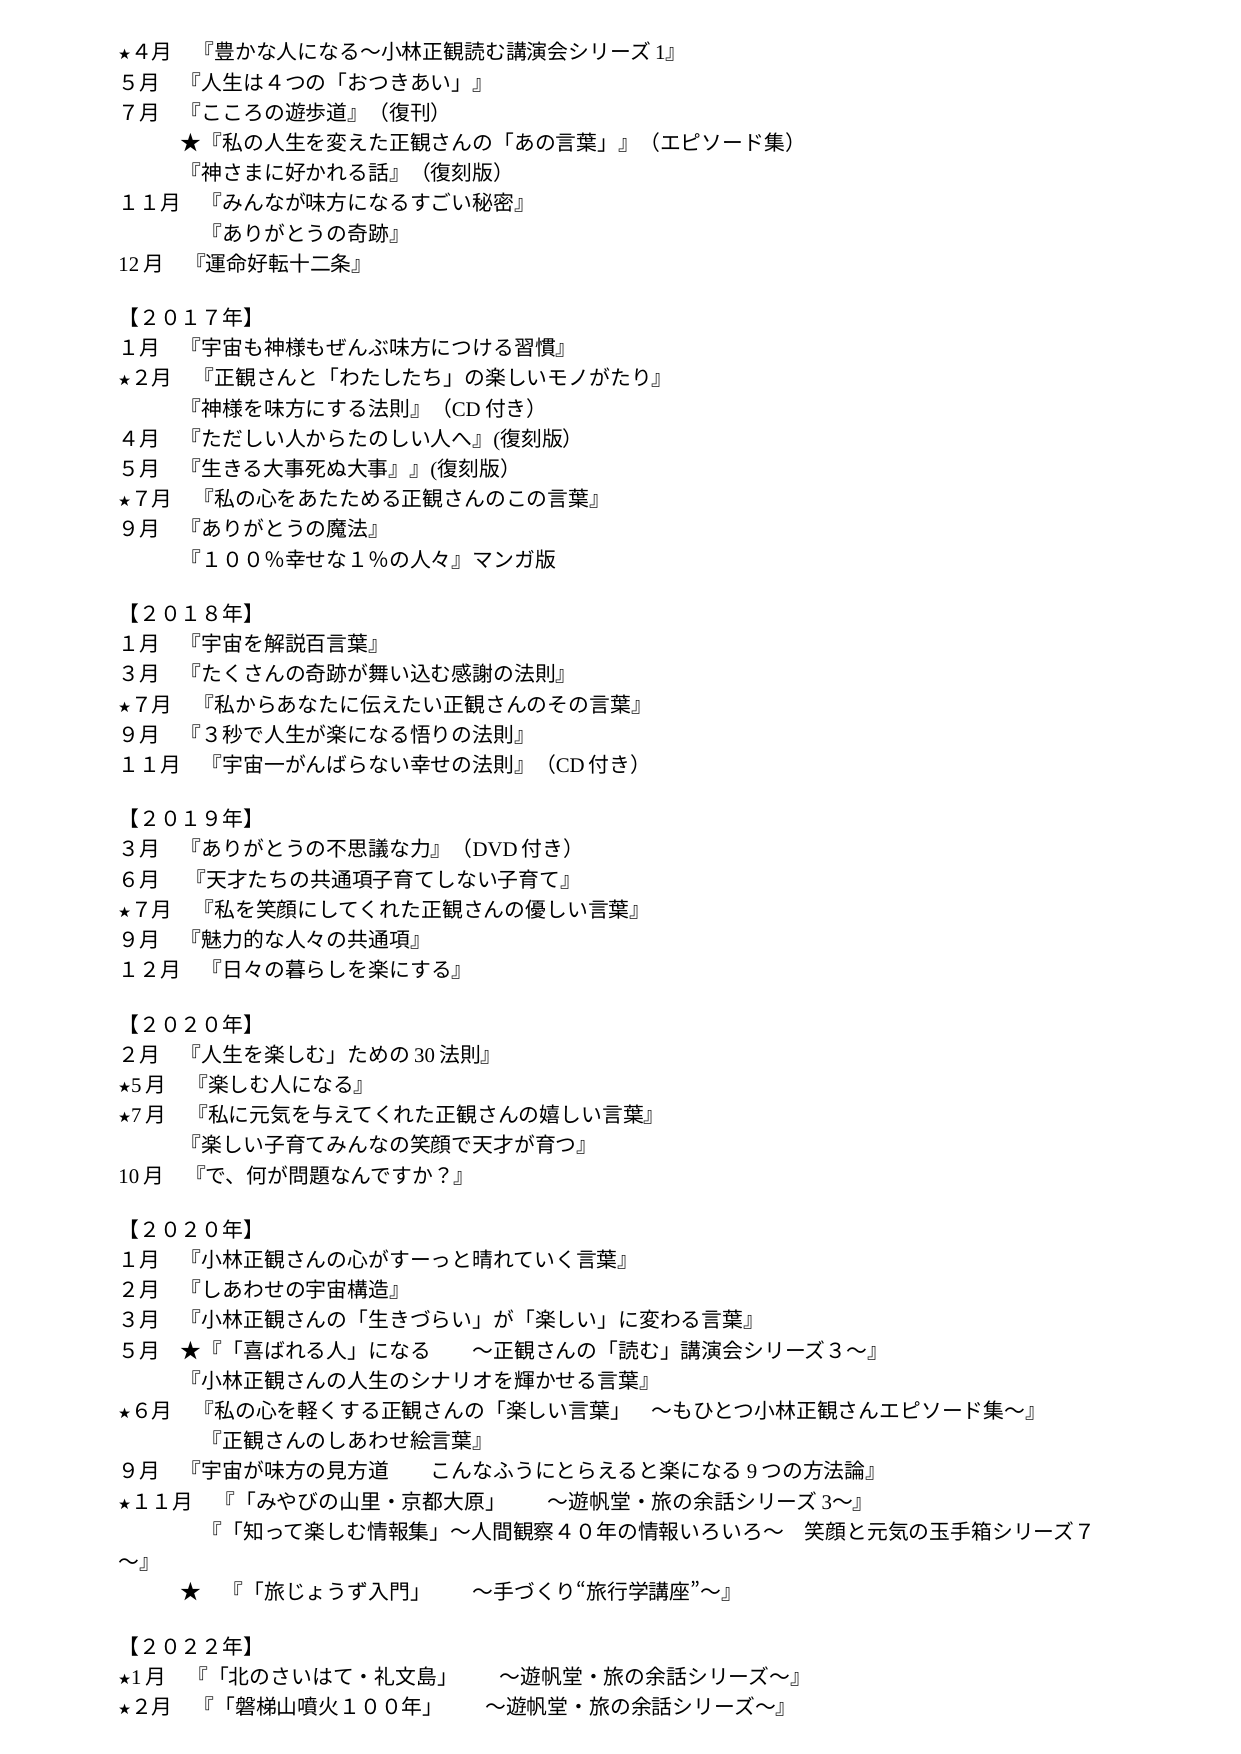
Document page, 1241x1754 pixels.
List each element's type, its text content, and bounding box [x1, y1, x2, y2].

text ★２月 『正観さんと「わたしたち」の楽しいモノがたり』 『神様を味方にする法則』（CD付き） [118, 362, 1122, 422]
text 『１００％幸せな１％の人々』マンガ版 [118, 543, 1122, 573]
text ９月 『３秒で人生が楽になる悟りの法則』 [118, 718, 1122, 748]
text 『神さまに好かれる話』（復刻版） [118, 156, 1122, 187]
text １月 『宇宙も神様もぜんぶ味方につける習慣』 [118, 331, 1122, 362]
text ３月 『小林正観さんの「生きづらい」が「楽しい」に変わる言葉』 [118, 1304, 1122, 1334]
text ★『私の人生を変えた正観さんの「あの言葉」』（エピソード集） [118, 126, 1122, 156]
text ★２月 『「磐梯山噴火１００年」 ～遊帆堂・旅の余話シリーズ～』 [118, 1690, 1122, 1721]
text ２月 『しあわせの宇宙構造』 [118, 1273, 1122, 1304]
text 『「知って楽しむ情報集」～人間観察４０年の情報いろいろ～ 笑顔と元気の玉手箱シリーズ７～』 [118, 1515, 1122, 1576]
text １月 『宇宙を解説百言葉』 [118, 627, 1122, 658]
text ３月 『ありがとうの不思議な力』（DVD付き） [118, 833, 1122, 863]
text 『正観さんのしあわせ絵言葉』 [118, 1424, 1122, 1455]
text 【２０２０年】 [118, 1008, 1122, 1038]
text 『ありがとうの奇跡』 12月 『運命好転十二条』 [118, 217, 1122, 277]
text ６月 『天才たちの共通項子育てしない子育て』 [118, 863, 1122, 893]
text 『楽しい子育てみんなの笑顔で天才が育つ』 [118, 1129, 1122, 1159]
text 【２０１８年】 [118, 597, 1122, 627]
text 【２０２０年】 [118, 1213, 1122, 1243]
text ★７月 『私の心をあたためる正観さんのこの言葉』 [118, 482, 1122, 513]
text ２月 『人生を楽しむ」ための30法則』 [118, 1038, 1122, 1068]
text 【２０１７年】 [118, 301, 1122, 331]
text ★４月 『豊かな人になる～小林正観読む講演会シリーズ1』 [118, 36, 1122, 66]
text ★ 『「旅じょうず入門」 ～手づくり“旅行学講座”～』 [118, 1576, 1122, 1606]
text １１月 『みんなが味方になるすごい秘密』 [118, 187, 1122, 217]
text ★7月 『私に元気を与えてくれた正観さんの嬉しい言葉』 [118, 1098, 1122, 1129]
text ★７月 『私を笑顔にしてくれた正観さんの優しい言葉』 [118, 893, 1122, 923]
text ★１１月 『「みやびの山里・京都大原」 ～遊帆堂・旅の余話シリーズ3～』 [118, 1485, 1122, 1515]
text ９月 『魅力的な人々の共通項』 [118, 923, 1122, 953]
text ９月 『宇宙が味方の見方道 こんなふうにとらえると楽になる9つの方法論』 [118, 1455, 1122, 1485]
text 【２０２２年】 [118, 1630, 1122, 1660]
text ★６月 『私の心を軽くする正観さんの「楽しい言葉」 ～もひとつ小林正観さんエピソード集～』 [118, 1394, 1122, 1424]
text ５月 『人生は４つの「おつきあい」』 [118, 66, 1122, 96]
text ★７月 『私からあなたに伝えたい正観さんのその言葉』 [118, 688, 1122, 718]
text 『小林正観さんの人生のシナリオを輝かせる言葉』 [118, 1364, 1122, 1394]
text 10月 『で、何が問題なんですか？』 [118, 1159, 1122, 1189]
text １２月 『日々の暮らしを楽にする』 [118, 953, 1122, 984]
text ９月 『ありがとうの魔法』 [118, 513, 1122, 543]
text ５月 『生きる大事死ぬ大事』』(復刻版） [118, 452, 1122, 482]
text １月 『小林正観さんの心がすーっと晴れていく言葉』 [118, 1243, 1122, 1273]
text 【２０１９年】 [118, 802, 1122, 833]
text ★1月 『「北のさいはて・礼文島」 ～遊帆堂・旅の余話シリーズ～』 [118, 1660, 1122, 1690]
text ４月 『ただしい人からたのしい人へ』(復刻版） [118, 422, 1122, 452]
text ５月 ★『「喜ばれる人」になる ～正観さんの「読む」講演会シリーズ３～』 [118, 1334, 1122, 1364]
text ★5月 『楽しむ人になる』 [118, 1068, 1122, 1098]
text ７月 『こころの遊歩道』（復刊） [118, 96, 1122, 126]
text １１月 『宇宙一がんばらない幸せの法則』（CD付き） [118, 748, 1122, 778]
text ３月 『たくさんの奇跡が舞い込む感謝の法則』 [118, 658, 1122, 688]
